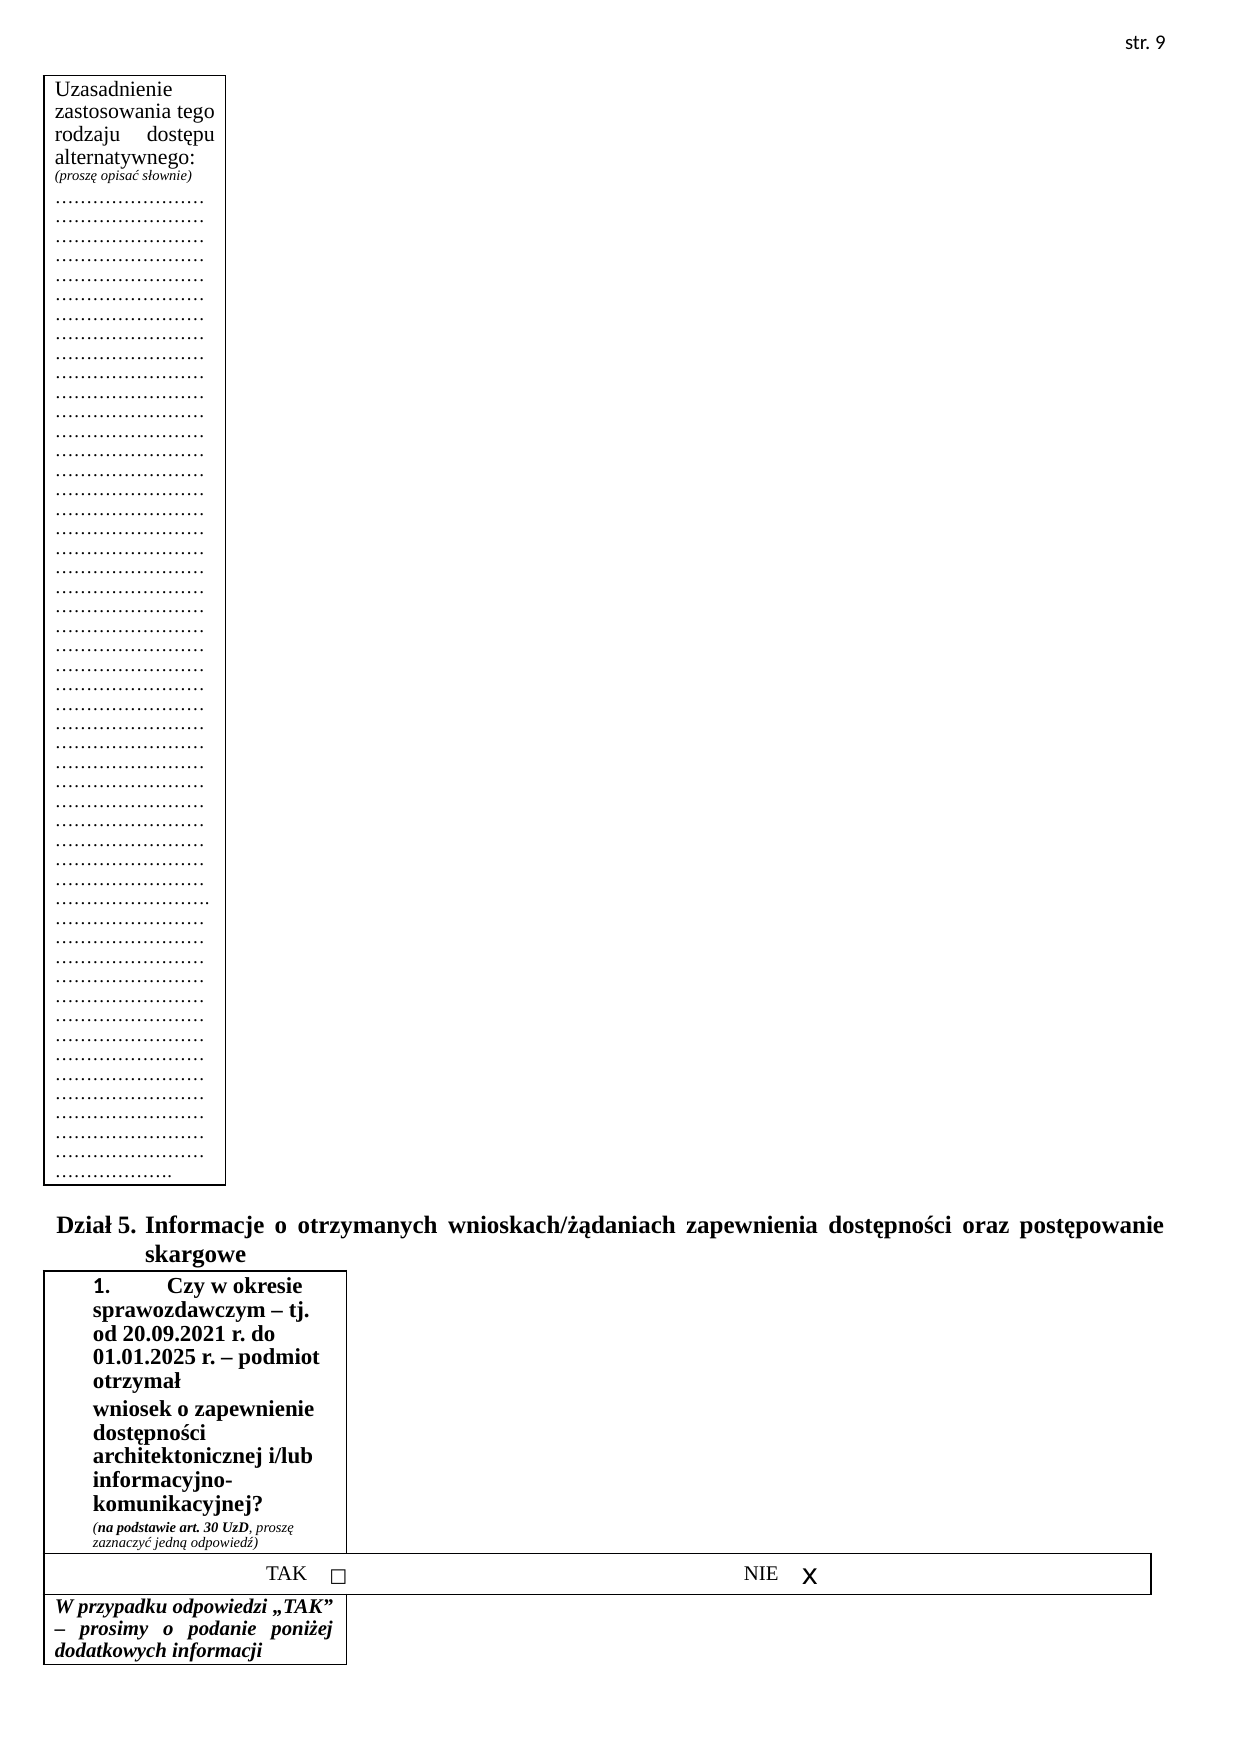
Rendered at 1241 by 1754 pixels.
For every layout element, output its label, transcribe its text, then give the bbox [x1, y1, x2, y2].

table_cell NIE [480, 1554, 789, 1593]
table_cell [790, 1595, 902, 1664]
table_cell [226, 75, 282, 1183]
table_header [790, 1270, 902, 1553]
table_cell [536, 1595, 714, 1664]
table_cell W przypadku odpowiedzi „TAK” – prosimy o podanie poniżej dodatkowych informacji [45, 1595, 346, 1664]
table_header [454, 1270, 480, 1553]
table_header [480, 1270, 536, 1553]
table_cell [480, 1595, 536, 1664]
table_cell [691, 75, 742, 1183]
table_cell [1100, 75, 1151, 1183]
table_cell [495, 75, 691, 1183]
table_cell Uzasadnienie zastosowania tego rodzaju dostępu alternatywnego: (proszę opisać słownie) …………………………………………………………………………………………………………………………………………………………………………………………………………………………………………………………………………………………………………………………………………………………………………………………………………………………………………………………………………………………………………………………………………………………………………………………………………………………………………………………………………………………………………………………………………………………………………………………………………………….……………………………………………………………………………………………………………………………………………………………………………………………………………………………………………………………………………………………………. [45, 76, 225, 1183]
table_cell [282, 75, 444, 1183]
table_cell ☐ [318, 1554, 480, 1593]
table_header [347, 1270, 454, 1553]
text Dział 5. Informacje o otrzymanych wnioskach/żądaniach zapewnienia dostępności oraz postępowanie skargowe [56, 1210, 1165, 1268]
table_cell [347, 1595, 454, 1664]
table_header [902, 1270, 1151, 1553]
table_cell TAK [45, 1554, 318, 1593]
table_cell [742, 75, 1100, 1183]
table_cell [454, 1595, 480, 1664]
table_cell [714, 1595, 789, 1664]
table_header [536, 1270, 714, 1553]
table_header Czy w okresie sprawozdawczym – tj. od 20.09.2021 r. do 01.01.2025 r. – podmiot otrzymał wniosek o zapewnienie dostępności architektonicznej i/lub informacyjno-komunikacyjnej? (na podstawie art. 30 UzD, proszę zaznaczyć jedną odpowiedź) [45, 1272, 346, 1553]
table_cell [902, 1595, 1151, 1664]
table_cell [444, 75, 495, 1183]
table_cell x [790, 1554, 1150, 1593]
table_header [714, 1270, 789, 1553]
